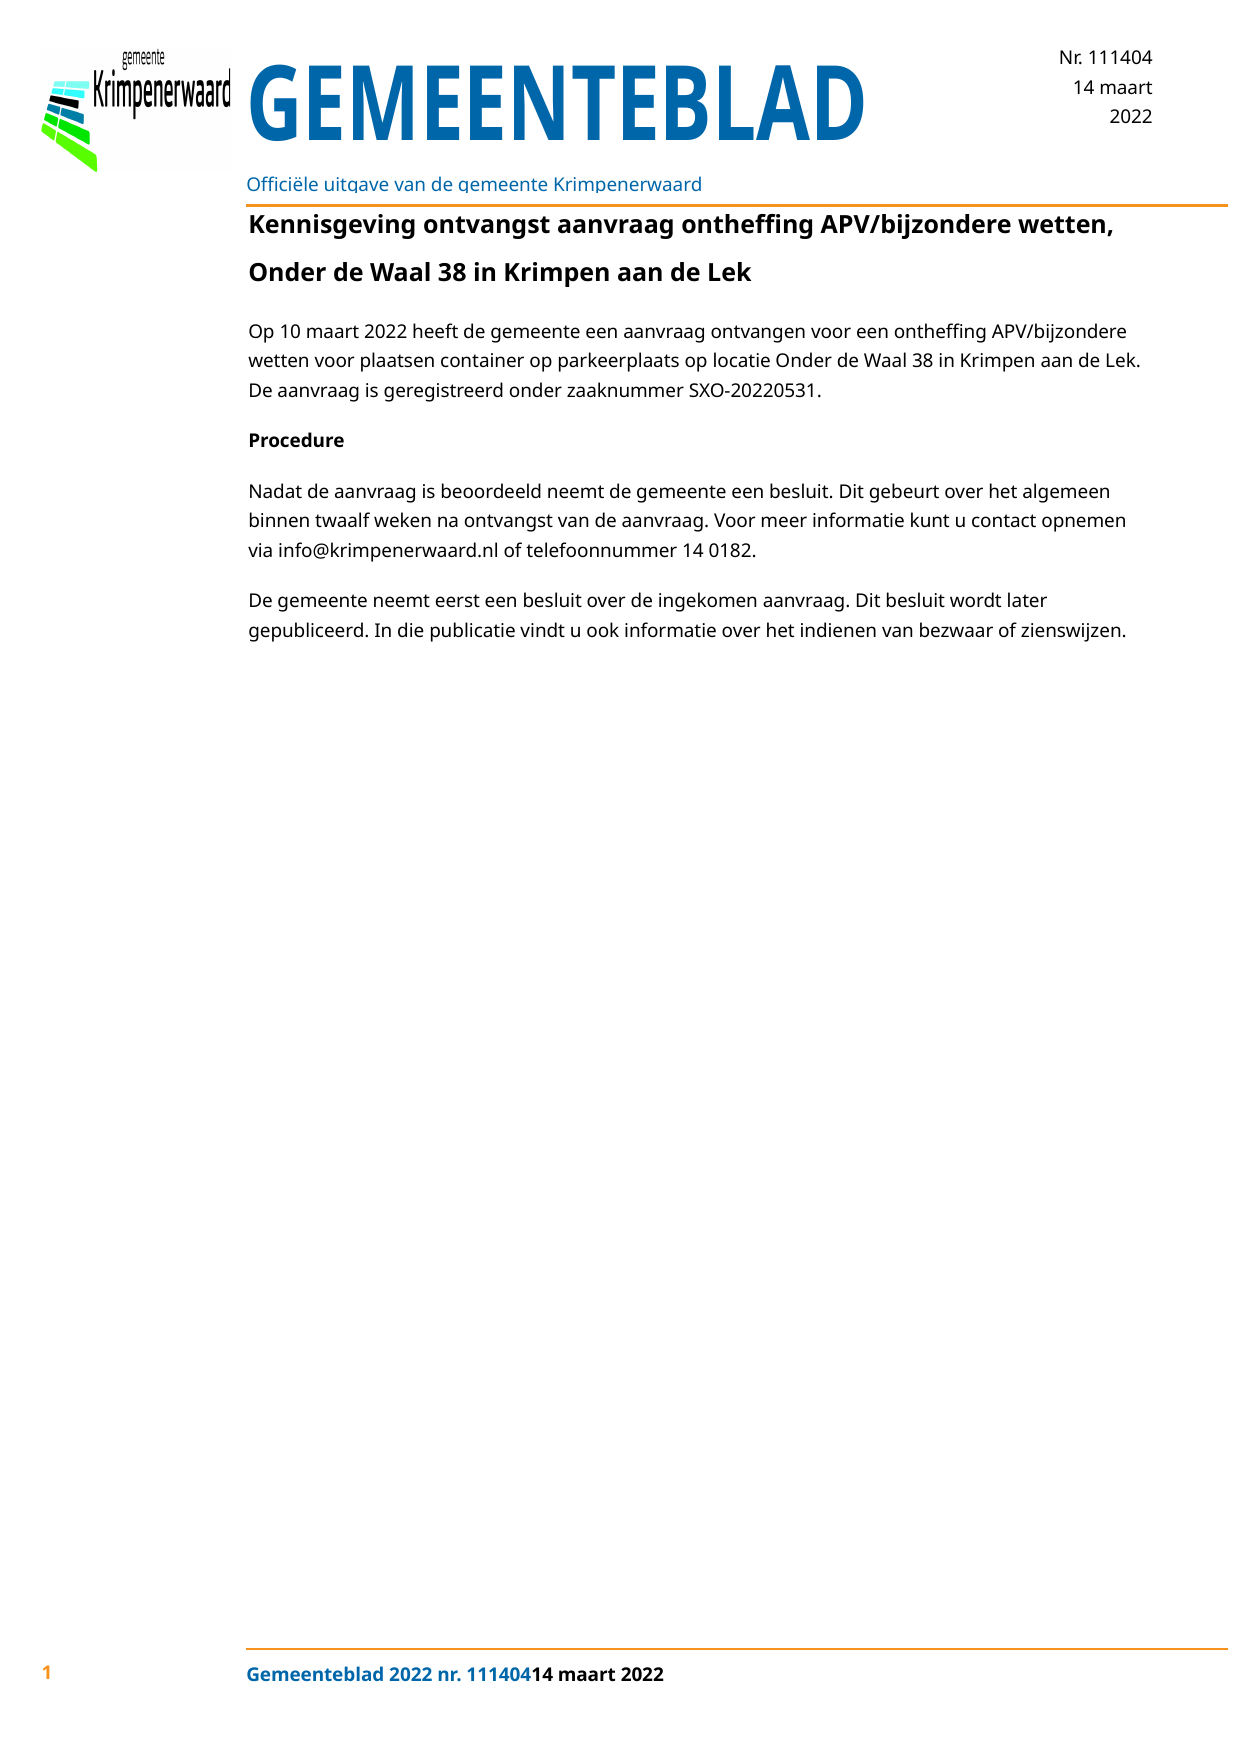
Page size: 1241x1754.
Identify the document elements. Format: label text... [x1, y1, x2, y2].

text Procedure [248, 427, 1152, 453]
text Kennisgeving ontvangst aanvraag ontheffing APV/bijzondere wetten, Onder de Waal 38 in Krimpen aan de Lek [248, 207, 1152, 288]
picture [41, 47, 231, 172]
text Nadat de aanvraag is beoordeeld neemt de gemeente een besluit. Dit gebeurt over het algemeen binnen twaalf weken na ontvangst van de aanvraag. Voor meer informatie kunt u contact opnemen via info@krimpenerwaard.nl of telefoonnummer 14 0182. [248, 478, 1152, 563]
text Op 10 maart 2022 heeft de gemeente een aanvraag ontvangen voor een ontheffing APV/bijzondere wetten voor plaatsen container op parkeerplaats op locatie Onder de Waal 38 in Krimpen aan de Lek. De aanvraag is geregistreerd onder zaaknummer SXO-20220531. [248, 318, 1152, 403]
text De gemeente neemt eerst een besluit over de ingekomen aanvraag. Dit besluit wordt later gepubliceerd. In die publicatie vindt u ook informatie over het indienen van bezwaar of zienswijzen. [248, 587, 1152, 643]
